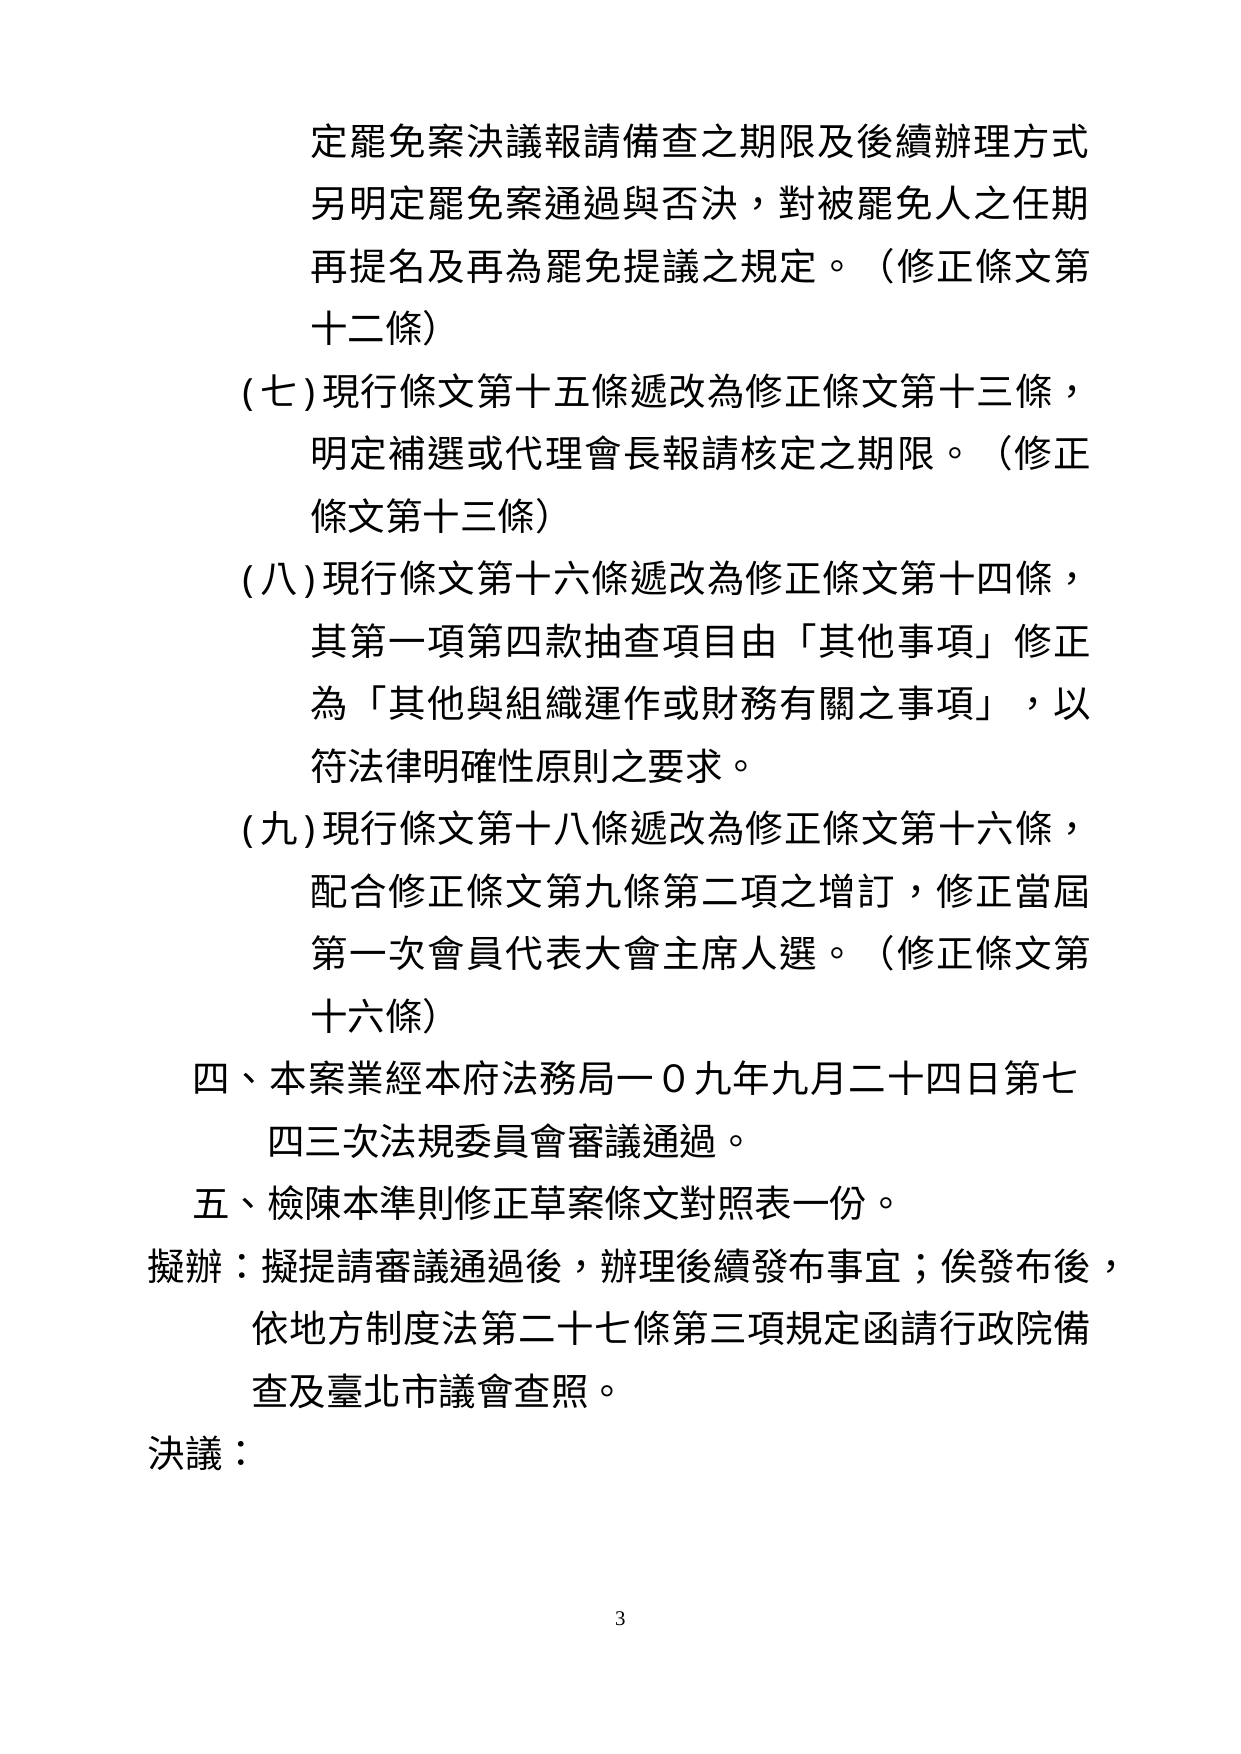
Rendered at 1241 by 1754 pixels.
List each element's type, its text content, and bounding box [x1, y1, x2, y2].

text (七)現行條文第十五條遞改為修正條文第十三條，明定補選或代理會長報請核定之期限。（修正條文第十三條） [236, 347, 1092, 535]
text 決議： [148, 1410, 1092, 1472]
text 擬辦：擬提請審議通過後，辦理後續發布事宜；俟發布後，依地方制度法第二十七條第三項規定函請行政院備查及臺北市議會查照。 [148, 1222, 1092, 1410]
text 四、本案業經本府法務局一０九年九月二十四日第七四三次法規委員會審議通過。 [192, 1035, 1080, 1160]
text (九)現行條文第十八條遞改為修正條文第十六條，配合修正條文第九條第二項之增訂，修正當屆第一次會員代表大會主席人選。（修正條文第十六條） [236, 785, 1092, 1035]
text (八)現行條文第十六條遞改為修正條文第十四條，其第一項第四款抽查項目由「其他事項」修正為「其他與組織運作或財務有關之事項」，以符法律明確性原則之要求。 [236, 535, 1092, 785]
text (六)現行條文第十四條遞改為修正條文第十二條，增訂會長、副會長罷免案書面通知之規定；明定罷免案決議報請備查之期限及後續辦理方式；另明定罷免案通過與否決，對被罷免人之任期、再提名及再為罷免提議之規定。（修正條文第十二條） [236, 97, 1092, 347]
text 五、檢陳本準則修正草案條文對照表一份。 [192, 1160, 1092, 1222]
